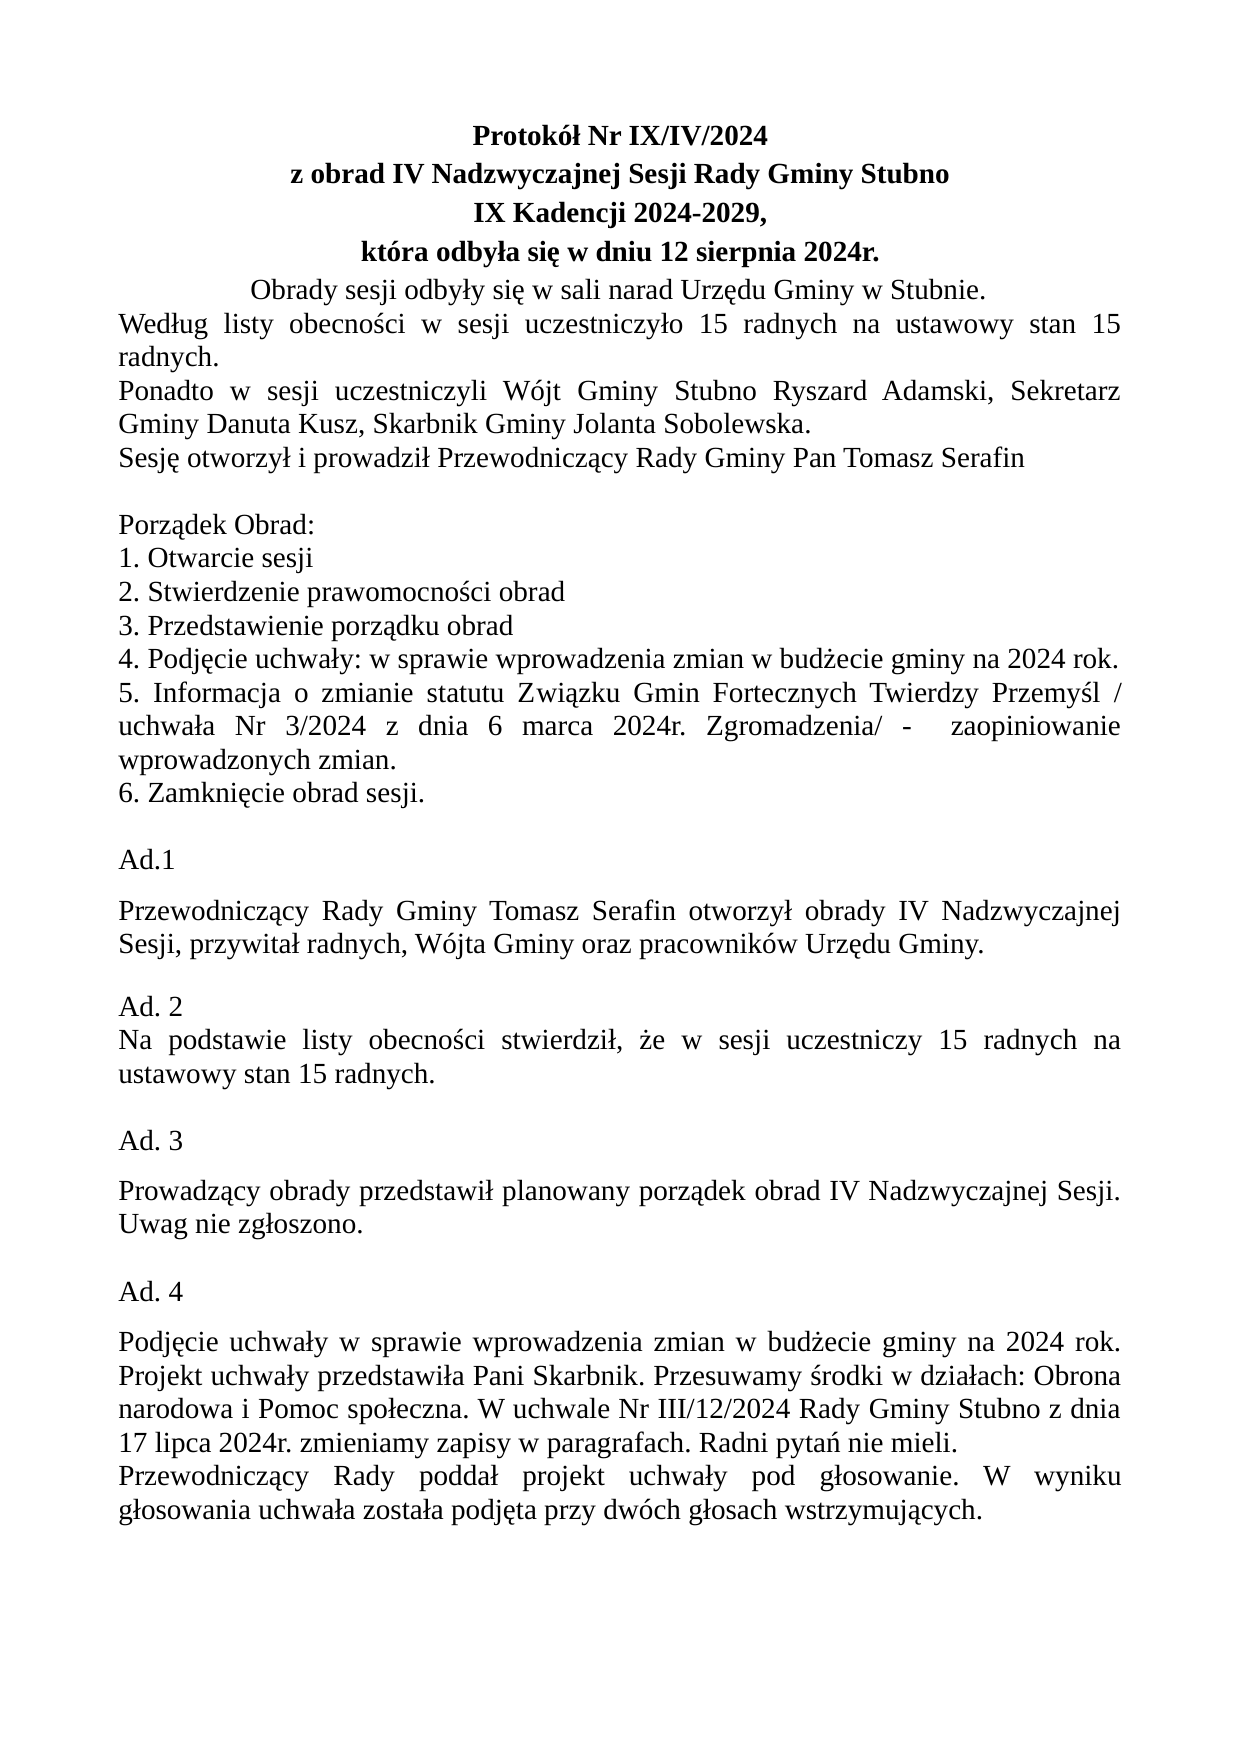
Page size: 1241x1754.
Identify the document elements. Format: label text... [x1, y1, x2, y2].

text Ad. 2 [118, 989, 1122, 1022]
text Według listy obecności w sesji uczestniczyło 15 radnych na ustawowy stan 15 radnych. [118, 306, 1122, 373]
text Na podstawie listy obecności stwierdził, że w sesji uczestniczy 15 radnych na ustawowy stan 15 radnych. [118, 1022, 1122, 1089]
list 3. Przedstawienie porządku obrad [118, 608, 1122, 641]
text Prowadzący obrady przedstawił planowany porządek obrad IV Nadzwyczajnej Sesji. Uwag nie zgłoszono. [118, 1173, 1122, 1240]
text Porządek Obrad: [118, 507, 1122, 541]
text Protokół Nr IX/IV/2024 [118, 118, 1122, 152]
text Ponadto w sesji uczestniczyli Wójt Gminy Stubno Ryszard Adamski, Sekretarz Gminy Danuta Kusz, Skarbnik Gminy Jolanta Sobolewska. [118, 373, 1122, 440]
list 5. Informacja o zmianie statutu Związku Gmin Fortecznych Twierdzy Przemyśl / uchwała Nr 3/2024 z dnia 6 marca 2024r. Zgromadzenia/ - zaopiniowanie wprowadzonych zmian. [118, 675, 1122, 775]
text Ad. 4 [118, 1274, 1122, 1307]
text Przewodniczący Rady Gminy Tomasz Serafin otworzył obrady IV Nadzwyczajnej Sesji, przywitał radnych, Wójta Gminy oraz pracowników Urzędu Gminy. [118, 893, 1122, 960]
text Podjęcie uchwały w sprawie wprowadzenia zmian w budżecie gminy na 2024 rok. Projekt uchwały przedstawiła Pani Skarbnik. Przesuwamy środki w działach: Obrona narodowa i Pomoc społeczna. W uchwale Nr III/12/2024 Rady Gminy Stubno z dnia 17 lipca 2024r. zmieniamy zapisy w paragrafach. Radni pytań nie mieli. [118, 1324, 1122, 1458]
text Ad.1 [118, 842, 1122, 876]
text Sesję otworzył i prowadził Przewodniczący Rady Gminy Pan Tomasz Serafin [118, 440, 1122, 473]
list 6. Zamknięcie obrad sesji. [118, 775, 1122, 809]
list 2. Stwierdzenie prawomocności obrad [118, 574, 1122, 608]
text Przewodniczący Rady poddał projekt uchwały pod głosowanie. W wyniku głosowania uchwała została podjęta przy dwóch głosach wstrzymujących. [118, 1458, 1122, 1525]
text z obrad IV Nadzwyczajnej Sesji Rady Gminy Stubno IX Kadencji 2024-2029, która odbyła się w dniu 12 sierpnia 2024r. [118, 157, 1122, 267]
text 1. Otwarcie sesji [118, 541, 1122, 574]
text Obrady sesji odbyły się w sali narad Urzędu Gminy w Stubnie. [118, 272, 1122, 306]
text Ad. 3 [118, 1123, 1122, 1156]
list 4. Podjęcie uchwały: w sprawie wprowadzenia zmian w budżecie gminy na 2024 rok. [118, 641, 1122, 675]
